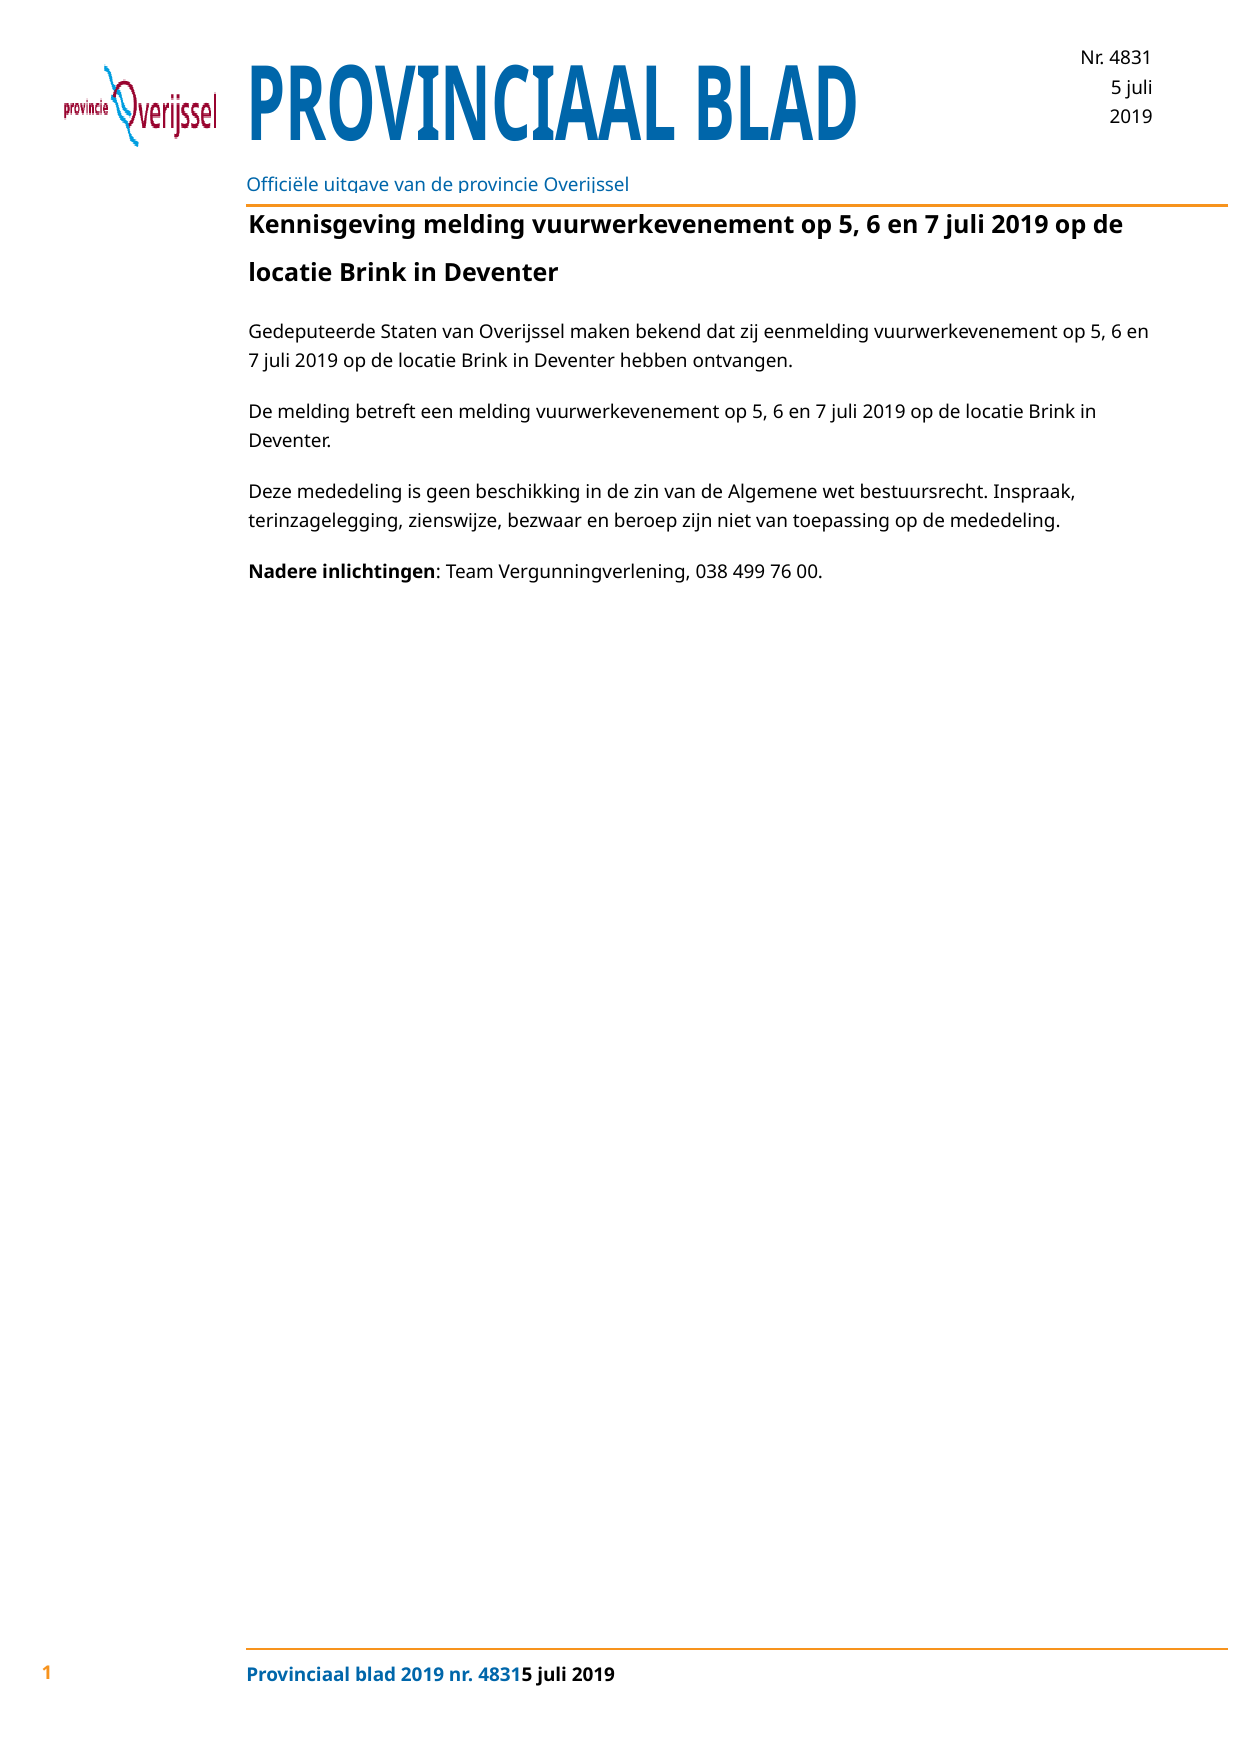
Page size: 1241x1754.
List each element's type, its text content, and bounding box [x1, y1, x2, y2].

text Deze mededeling is geen beschikking in de zin van de Algemene wet bestuursrecht. Inspraak, terinzagelegging, zienswijze, bezwaar en beroep zijn niet van toepassing op de mededeling. [248, 478, 1152, 533]
text Nadere inlichtingen: Team Vergunningverlening, 038 499 76 00. [248, 558, 1152, 584]
picture [41, 47, 231, 172]
text Kennisgeving melding vuurwerkevenement op 5, 6 en 7 juli 2019 op de locatie Brink in Deventer [248, 207, 1152, 288]
text De melding betreft een melding vuurwerkevenement op 5, 6 en 7 juli 2019 op de locatie Brink in Deventer. [248, 398, 1152, 453]
text Gedeputeerde Staten van Overijssel maken bekend dat zij eenmelding vuurwerkevenement op 5, 6 en 7 juli 2019 op de locatie Brink in Deventer hebben ontvangen. [248, 318, 1152, 373]
